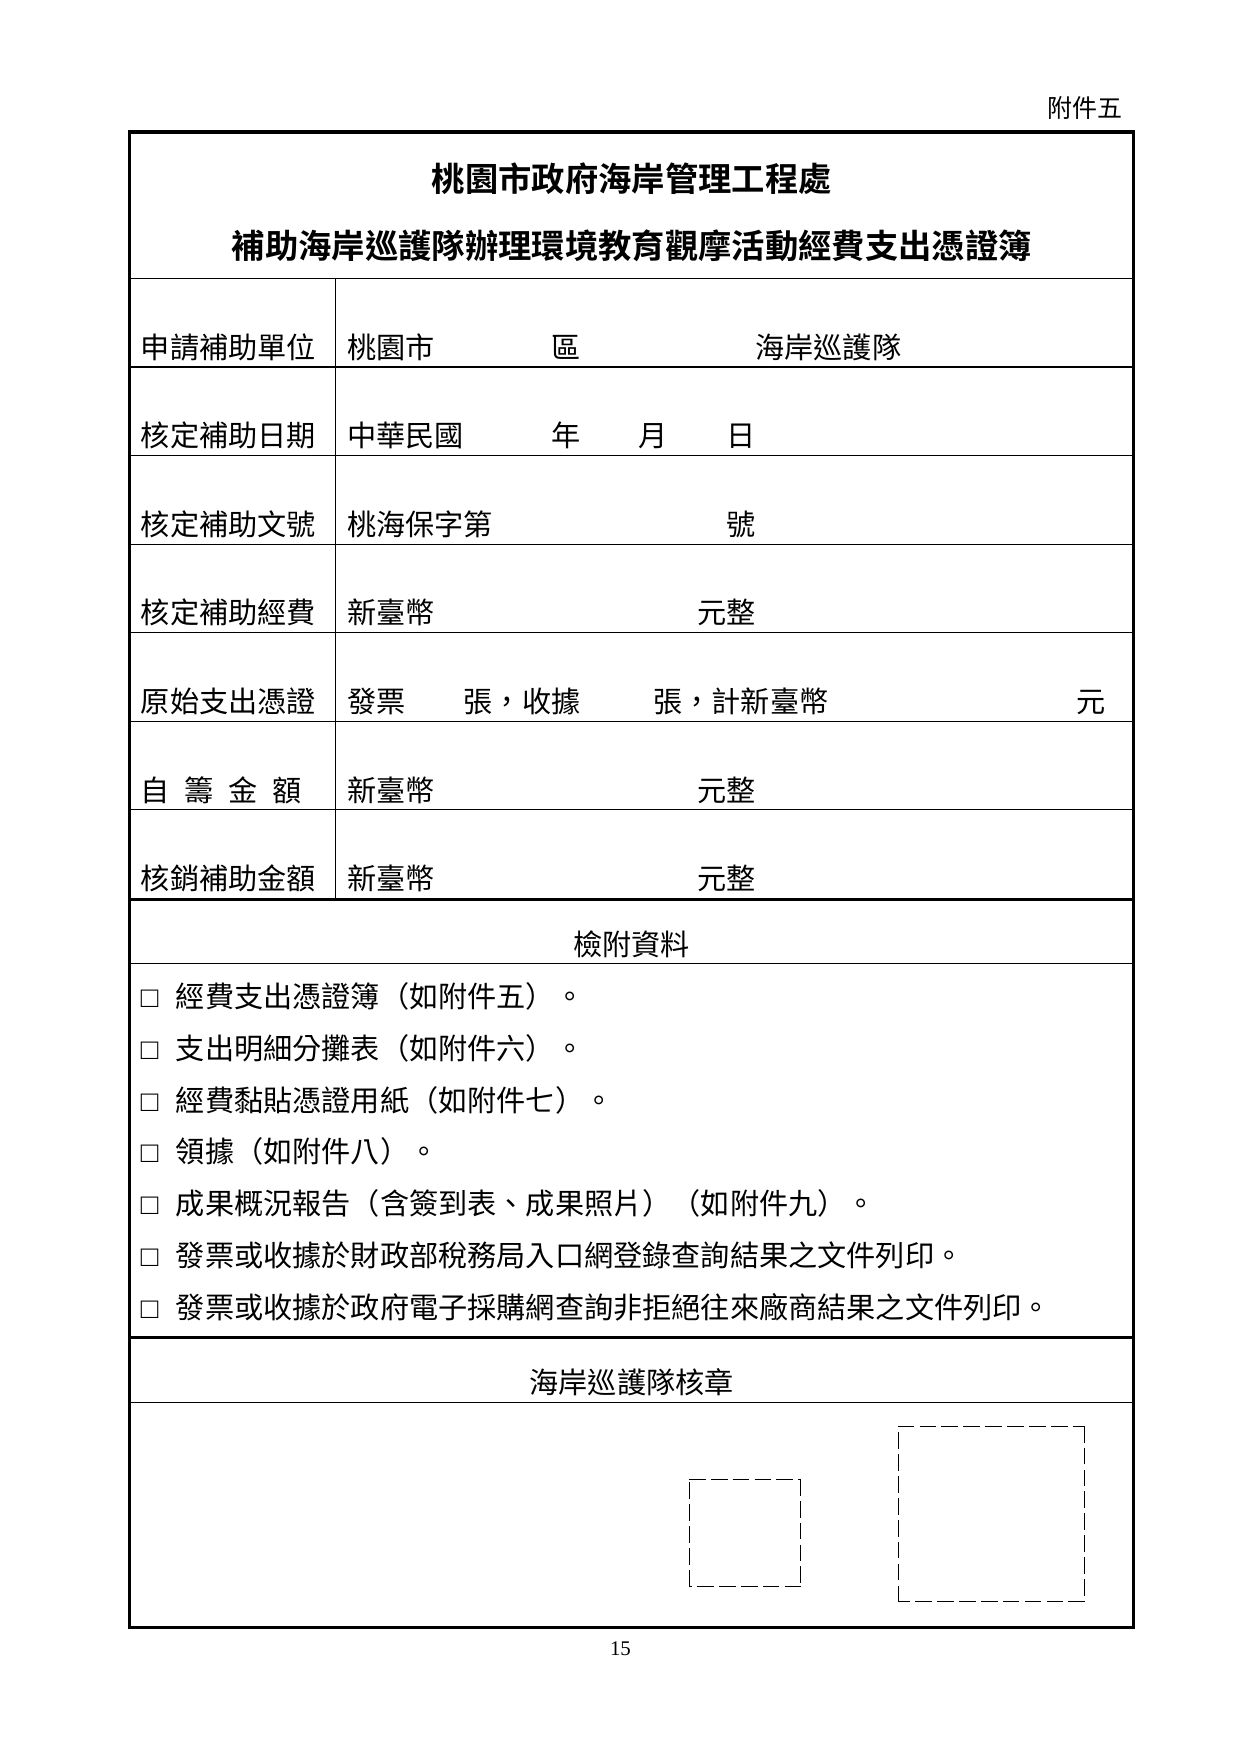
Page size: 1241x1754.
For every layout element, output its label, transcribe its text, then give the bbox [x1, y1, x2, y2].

table_cell 核銷補助金額 [131, 810, 335, 898]
table_cell □ 經費支出憑證簿（如附件五）。 □ 支出明細分攤表（如附件六）。 □ 經費黏貼憑證用紙（如附件七）。 □ 領據（如附件八）。 □ 成果概況報告（含簽到表、成果照片）（如附件九）。 □ 發票或收據於財政部稅務局入口網登錄查詢結果之文件列印。 □ 發票或收據於政府電子採購網查詢非拒絕往來廠商結果之文件列印。 [131, 964, 1132, 1336]
table_cell 核定補助日期 [131, 368, 335, 455]
table_cell 新臺幣 元整 [336, 722, 1132, 809]
table_cell 申請補助單位 [131, 279, 335, 366]
table_cell 新臺幣 元整 [336, 810, 1132, 898]
table_cell [131, 1403, 1132, 1626]
table_cell 中華民國 年 月 日 [336, 368, 1132, 455]
table_cell 海岸巡護隊核章 [131, 1339, 1132, 1402]
table_cell 新臺幣 元整 [336, 545, 1132, 632]
table_cell 原始支出憑證 [131, 633, 335, 721]
table_cell 核定補助文號 [131, 456, 335, 543]
table_header 桃園市政府海岸管理工程處 補助海岸巡護隊辦理環境教育觀摩活動經費支出憑證簿 [131, 134, 1132, 278]
table_cell 自 籌 金 額 [131, 722, 335, 809]
table_cell 桃園市 區 海岸巡護隊 [336, 279, 1132, 366]
table_cell 桃海保字第 號 [336, 456, 1132, 543]
table_cell 核定補助經費 [131, 545, 335, 632]
table_cell 檢附資料 [131, 901, 1132, 963]
table_cell 發票 張，收據 張，計新臺幣 元 [336, 633, 1132, 721]
